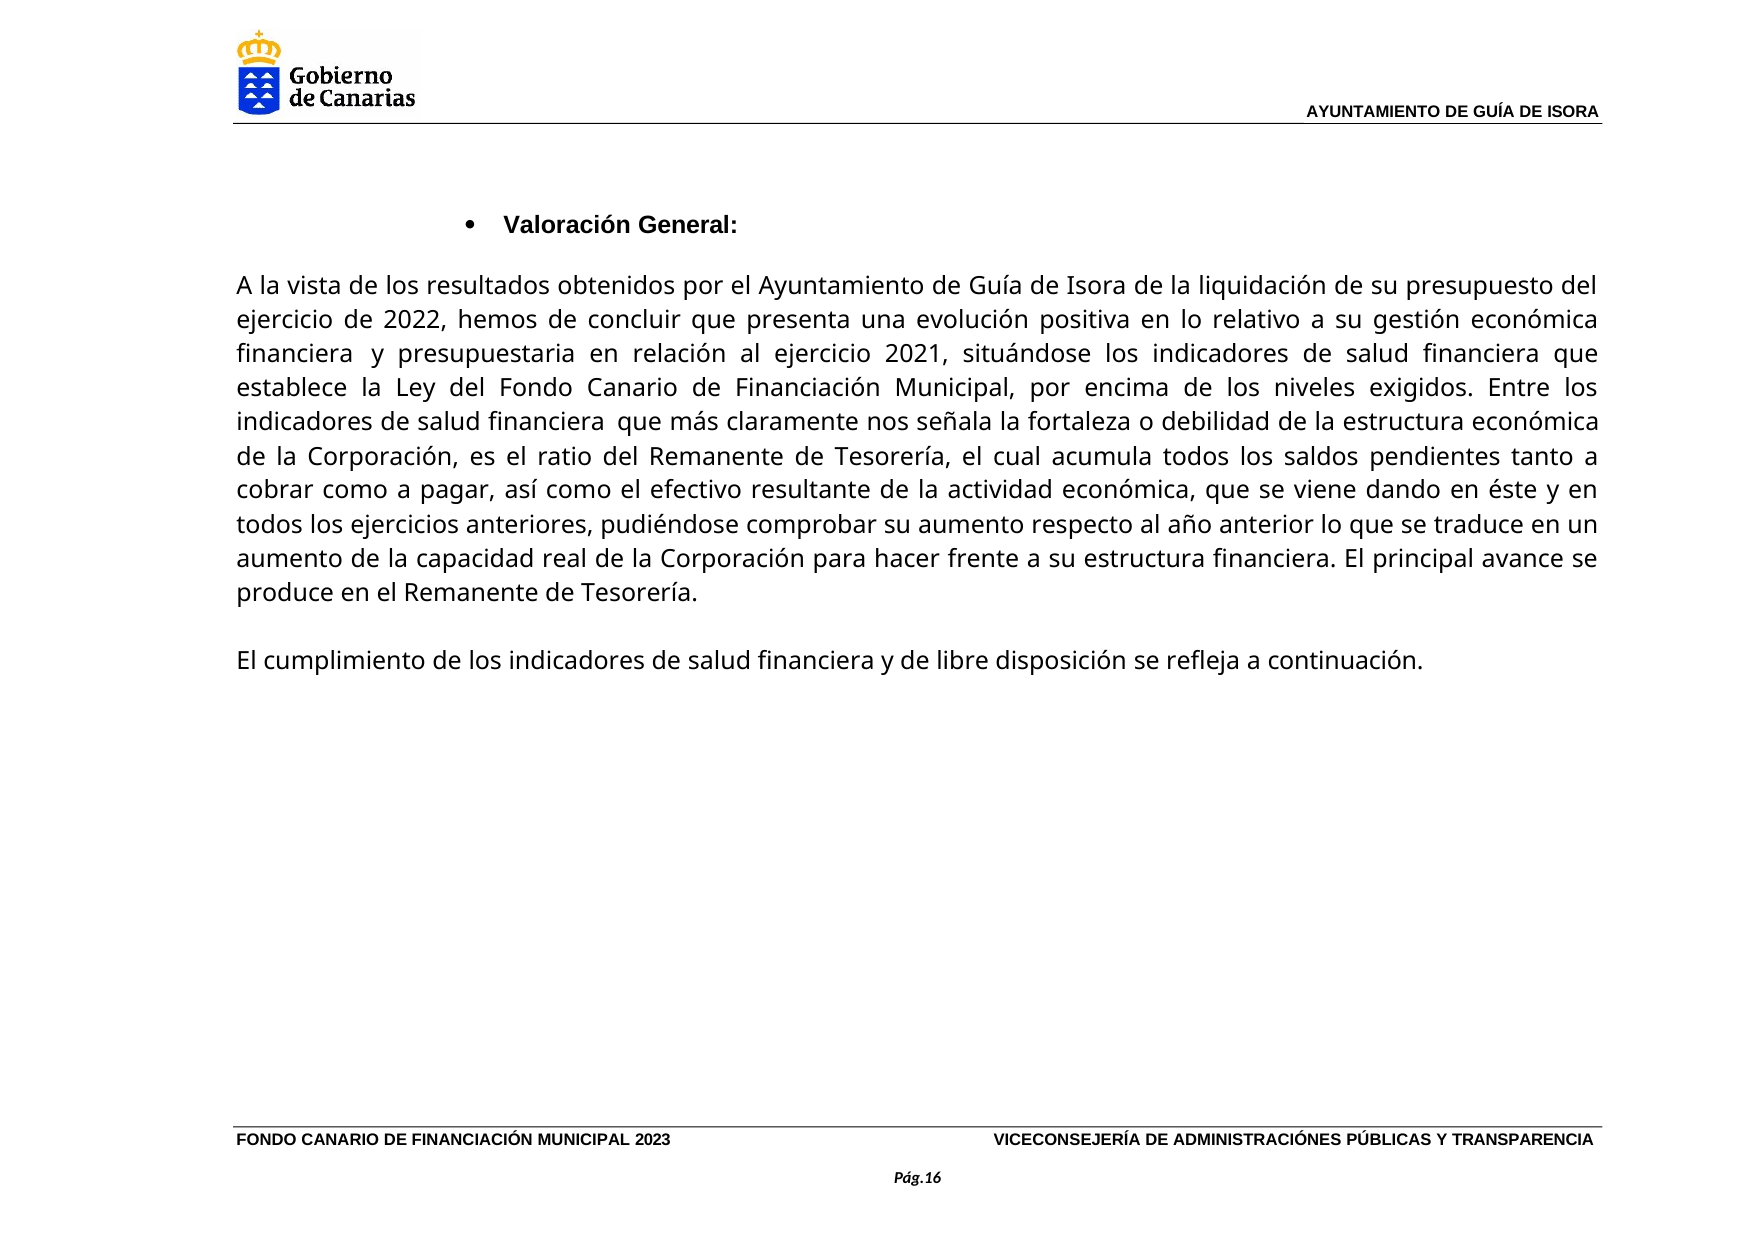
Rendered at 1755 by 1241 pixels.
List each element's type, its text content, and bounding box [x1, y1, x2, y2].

text El cumplimiento de los indicadores de salud financiera y de libre disposición se refleja a continuación. [236, 642, 1636, 677]
text A la vista de los resultados obtenidos por el Ayuntamiento de Guía de Isora de la liquidación de su presupuesto del ejercicio de 2022, hemos de concluir que presenta una evolución positiva en lo relativo a su gestión económica financiera y presupuestaria en relación al ejercicio 2021, situándose los indicadores de salud financiera que establece la Ley del Fondo Canario de Financiación Municipal, por encima de los niveles exigidos. Entre los indicadores de salud financiera que más claramente nos señala la fortaleza o debilidad de la estructura económica de la Corporación, es el ratio del Remanente de Tesorería, el cual acumula todos los saldos pendientes tanto a cobrar como a pagar, así como el efectivo resultante de la actividad económica, que se viene dando en éste y en todos los ejercicios anteriores, pudiéndose comprobar su aumento respecto al año anterior lo que se traduce en un aumento de la capacidad real de la Corporación para hacer frente a su estructura financiera. El principal avance se produce en el Remanente de Tesorería. [236, 268, 1600, 608]
list Valoración General: [466, 210, 1636, 239]
